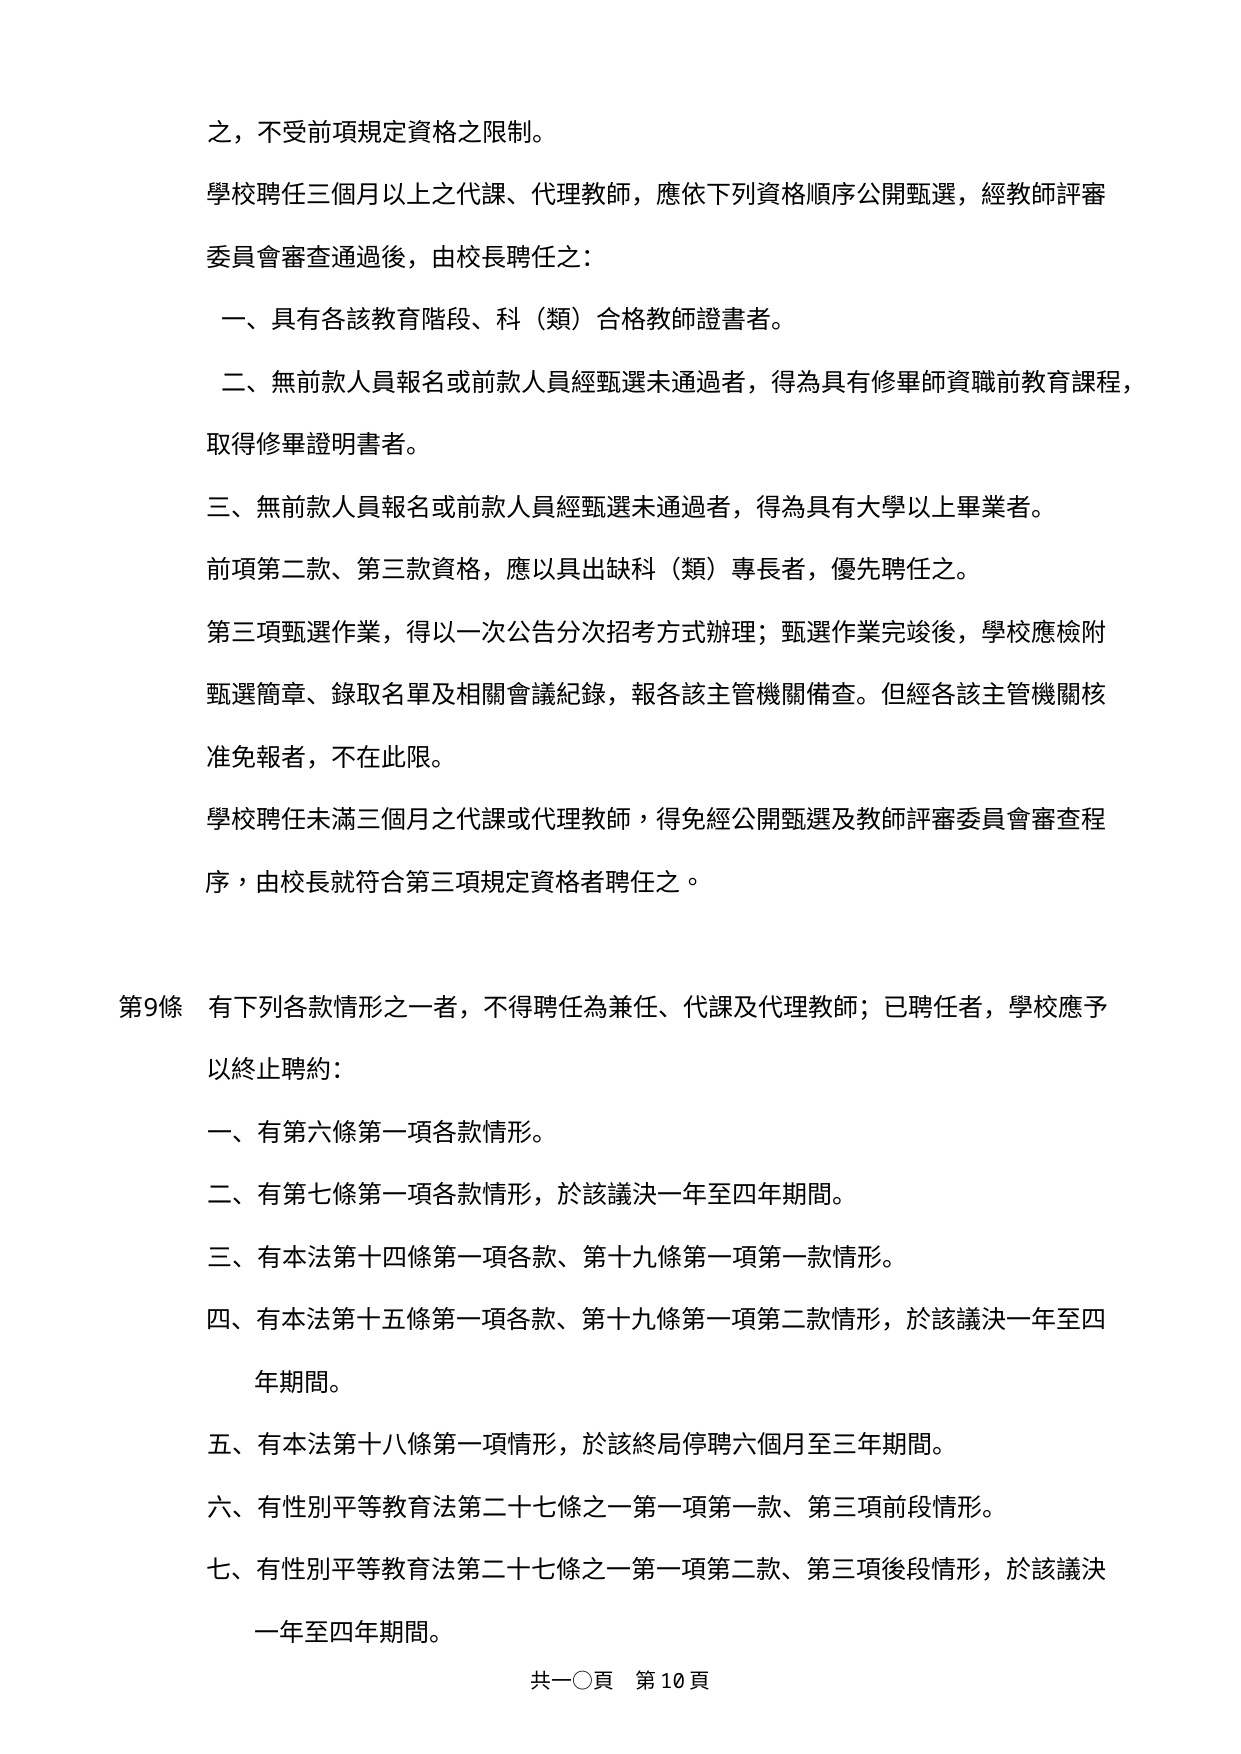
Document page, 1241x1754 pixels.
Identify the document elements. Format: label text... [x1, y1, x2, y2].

text 四、有本法第十五條第一項各款、第十九條第一項第二款情形，於該議決一年至四年期間。 [207, 1276, 1122, 1401]
text 一、具有各該教育階段、科（類）合格教師證書者。 [207, 276, 1122, 338]
text 之，不受前項規定資格之限制。 [207, 88, 1122, 151]
text 七、有性別平等教育法第二十七條之一第一項第二款、第三項後段情形，於該議決一年至四年期間。 [207, 1526, 1122, 1651]
text 二、有第七條第一項各款情形，於該議決一年至四年期間。 [207, 1151, 1122, 1213]
text 一、有第六條第一項各款情形。 [207, 1088, 1122, 1151]
text 第三項甄選作業，得以一次公告分次招考方式辦理；甄選作業完竣後，學校應檢附甄選簡章、錄取名單及相關會議紀錄，報各該主管機關備查。但經各該主管機關核准免報者，不在此限。 [207, 588, 1122, 776]
text 二、無前款人員報名或前款人員經甄選未通過者，得為具有修畢師資職前教育課程，取得修畢證明書者。 [207, 338, 1122, 463]
text 第9條 有下列各款情形之一者，不得聘任為兼任、代課及代理教師；已聘任者，學校應予以終止聘約： [118, 963, 1122, 1088]
text 三、有本法第十四條第一項各款、第十九條第一項第一款情形。 [207, 1213, 1122, 1276]
text 五、有本法第十八條第一項情形，於該終局停聘六個月至三年期間。 [207, 1401, 1122, 1463]
text 三、無前款人員報名或前款人員經甄選未通過者，得為具有大學以上畢業者。 [207, 463, 1122, 526]
text 前項第二款、第三款資格，應以具出缺科（類）專長者，優先聘任之。 [207, 526, 1122, 588]
text 學校聘任未滿三個月之代課或代理教師，得免經公開甄選及教師評審委員會審查程序，由校長就符合第三項規定資格者聘任之。 [206, 776, 1122, 901]
text 學校聘任三個月以上之代課、代理教師，應依下列資格順序公開甄選，經教師評審委員會審查通過後，由校長聘任之： [207, 151, 1122, 276]
text 六、有性別平等教育法第二十七條之一第一項第一款、第三項前段情形。 [207, 1463, 1122, 1526]
